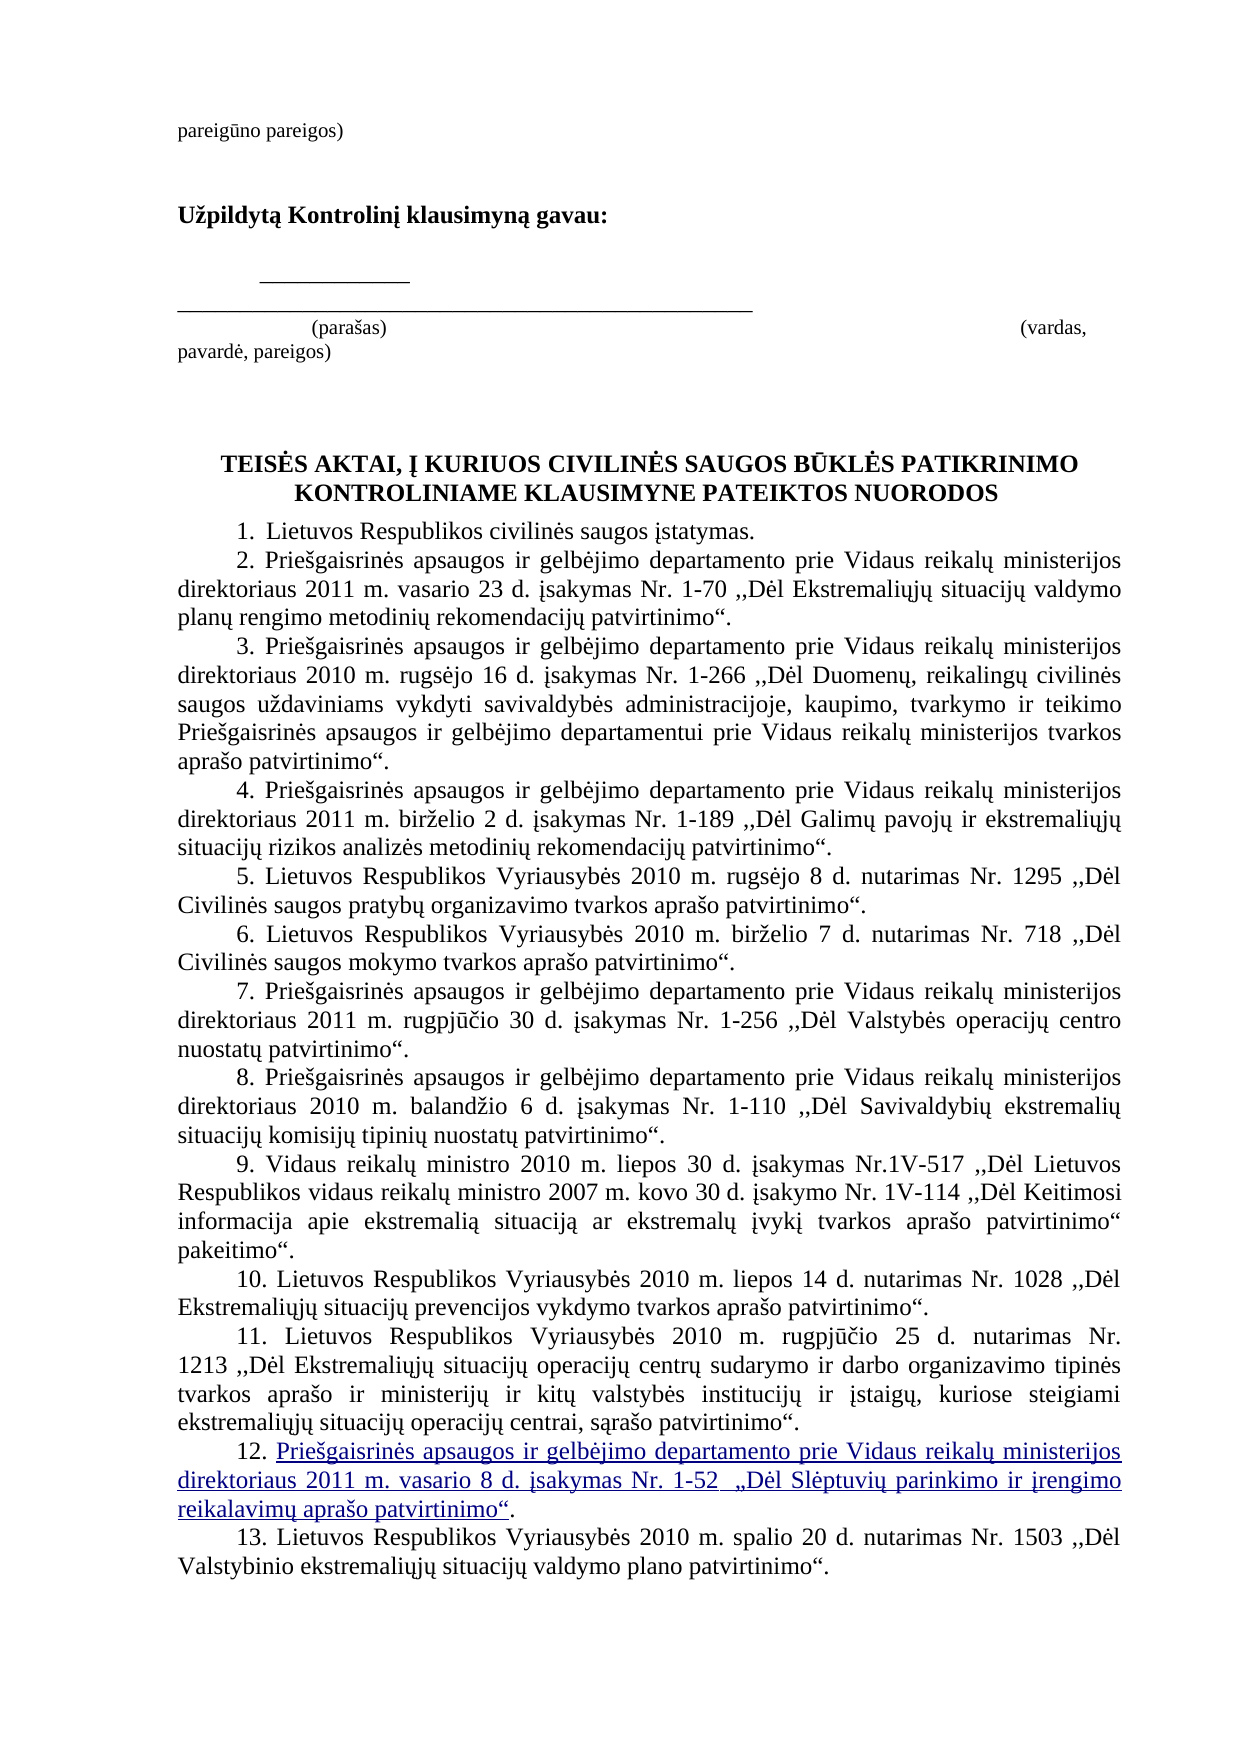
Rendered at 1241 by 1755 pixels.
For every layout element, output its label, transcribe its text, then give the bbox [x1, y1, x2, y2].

text 12. Priešgaisrinės apsaugos ir gelbėjimo departamento prie Vidaus reikalų ministerijos direktoriaus 2011 m. vasario 8 d. įsakymas Nr. 1-52 „Dėl Slėptuvių parinkimo ir įrengimo [177, 1436, 1122, 1490]
text 1. Lietuvos Respublikos civilinės saugos įstatymas. [177, 516, 1122, 545]
text 10. Lietuvos Respublikos Vyriausybės 2010 m. liepos 14 d. nutarimas Nr. 1028 ,,Dėl Ekstremaliųjų situacijų prevencijos vykdymo tvarkos aprašo patvirtinimo“. [177, 1264, 1122, 1321]
text pareigūno pareigos) [177, 118, 1122, 142]
text 4. Priešgaisrinės apsaugos ir gelbėjimo departamento prie Vidaus reikalų ministerijos direktoriaus 2011 m. birželio 2 d. įsakymas Nr. 1-189 ,,Dėl Galimų pavojų ir ekstremaliųjų situacijų rizikos analizės metodinių rekomendacijų patvirtinimo“. [177, 775, 1122, 861]
text 5. Lietuvos Respublikos Vyriausybės 2010 m. rugsėjo 8 d. nutarimas Nr. 1295 ,,Dėl Civilinės saugos pratybų organizavimo tvarkos aprašo patvirtinimo“. [177, 861, 1122, 919]
text 8. Priešgaisrinės apsaugos ir gelbėjimo departamento prie Vidaus reikalų ministerijos direktoriaus 2010 m. balandžio 6 d. įsakymas Nr. 1-110 ,,Dėl Savivaldybių ekstremalių situacijų komisijų tipinių nuostatų patvirtinimo“. [177, 1062, 1122, 1149]
text reikalavimų aprašo patvirtinimo“. [177, 1491, 1122, 1522]
text ____________ ______________________________________________ [177, 257, 1122, 315]
text 11. Lietuvos Respublikos Vyriausybės 2010 m. rugpjūčio 25 d. nutarimas Nr. 1213 ,,Dėl Ekstremaliųjų situacijų operacijų centrų sudarymo ir darbo organizavimo tipinės tvarkos aprašo ir ministerijų ir kitų valstybės institucijų ir įstaigų, kuriose steigiami ekstremaliųjų situacijų operacijų centrai, sąrašo patvirtinimo“. [177, 1321, 1122, 1436]
text 6. Lietuvos Respublikos Vyriausybės 2010 m. birželio 7 d. nutarimas Nr. 718 ,,Dėl Civilinės saugos mokymo tvarkos aprašo patvirtinimo“. [177, 919, 1122, 976]
text (parašas) (vardas, pavardė, pareigos) [177, 315, 1122, 363]
text Užpildytą Kontrolinį klausimyną gavau: [177, 200, 1122, 228]
text 7. Priešgaisrinės apsaugos ir gelbėjimo departamento prie Vidaus reikalų ministerijos direktoriaus 2011 m. rugpjūčio 30 d. įsakymas Nr. 1-256 ,,Dėl Valstybės operacijų centro nuostatų patvirtinimo“. [177, 976, 1122, 1062]
text 2. Priešgaisrinės apsaugos ir gelbėjimo departamento prie Vidaus reikalų ministerijos direktoriaus 2011 m. vasario 23 d. įsakymas Nr. 1-70 ,,Dėl Ekstremaliųjų situacijų valdymo planų rengimo metodinių rekomendacijų patvirtinimo“. [177, 545, 1122, 631]
text 9. Vidaus reikalų ministro 2010 m. liepos 30 d. įsakymas Nr.1V-517 ,,Dėl Lietuvos Respublikos vidaus reikalų ministro 2007 m. kovo 30 d. įsakymo Nr. 1V-114 ,,Dėl Keitimosi informacija apie ekstremalią situaciją ar ekstremalų įvykį tvarkos aprašo patvirtinimo“ pakeitimo“. [177, 1149, 1122, 1264]
text TEISĖS AKTAI, Į KURIUOS Civilinės saugos būklės patikrinimo kontroliniame klausimyne pateiktos nuorodos [177, 449, 1122, 507]
text 13. Lietuvos Respublikos Vyriausybės 2010 m. spalio 20 d. nutarimas Nr. 1503 ,,Dėl Valstybinio ekstremaliųjų situacijų valdymo plano patvirtinimo“. [177, 1522, 1122, 1580]
text 3. Priešgaisrinės apsaugos ir gelbėjimo departamento prie Vidaus reikalų ministerijos direktoriaus 2010 m. rugsėjo 16 d. įsakymas Nr. 1-266 ,,Dėl Duomenų, reikalingų civilinės saugos uždaviniams vykdyti savivaldybės administracijoje, kaupimo, tvarkymo ir teikimo Priešgaisrinės apsaugos ir gelbėjimo departamentui prie Vidaus reikalų ministerijos tvarkos aprašo patvirtinimo“. [177, 631, 1122, 775]
